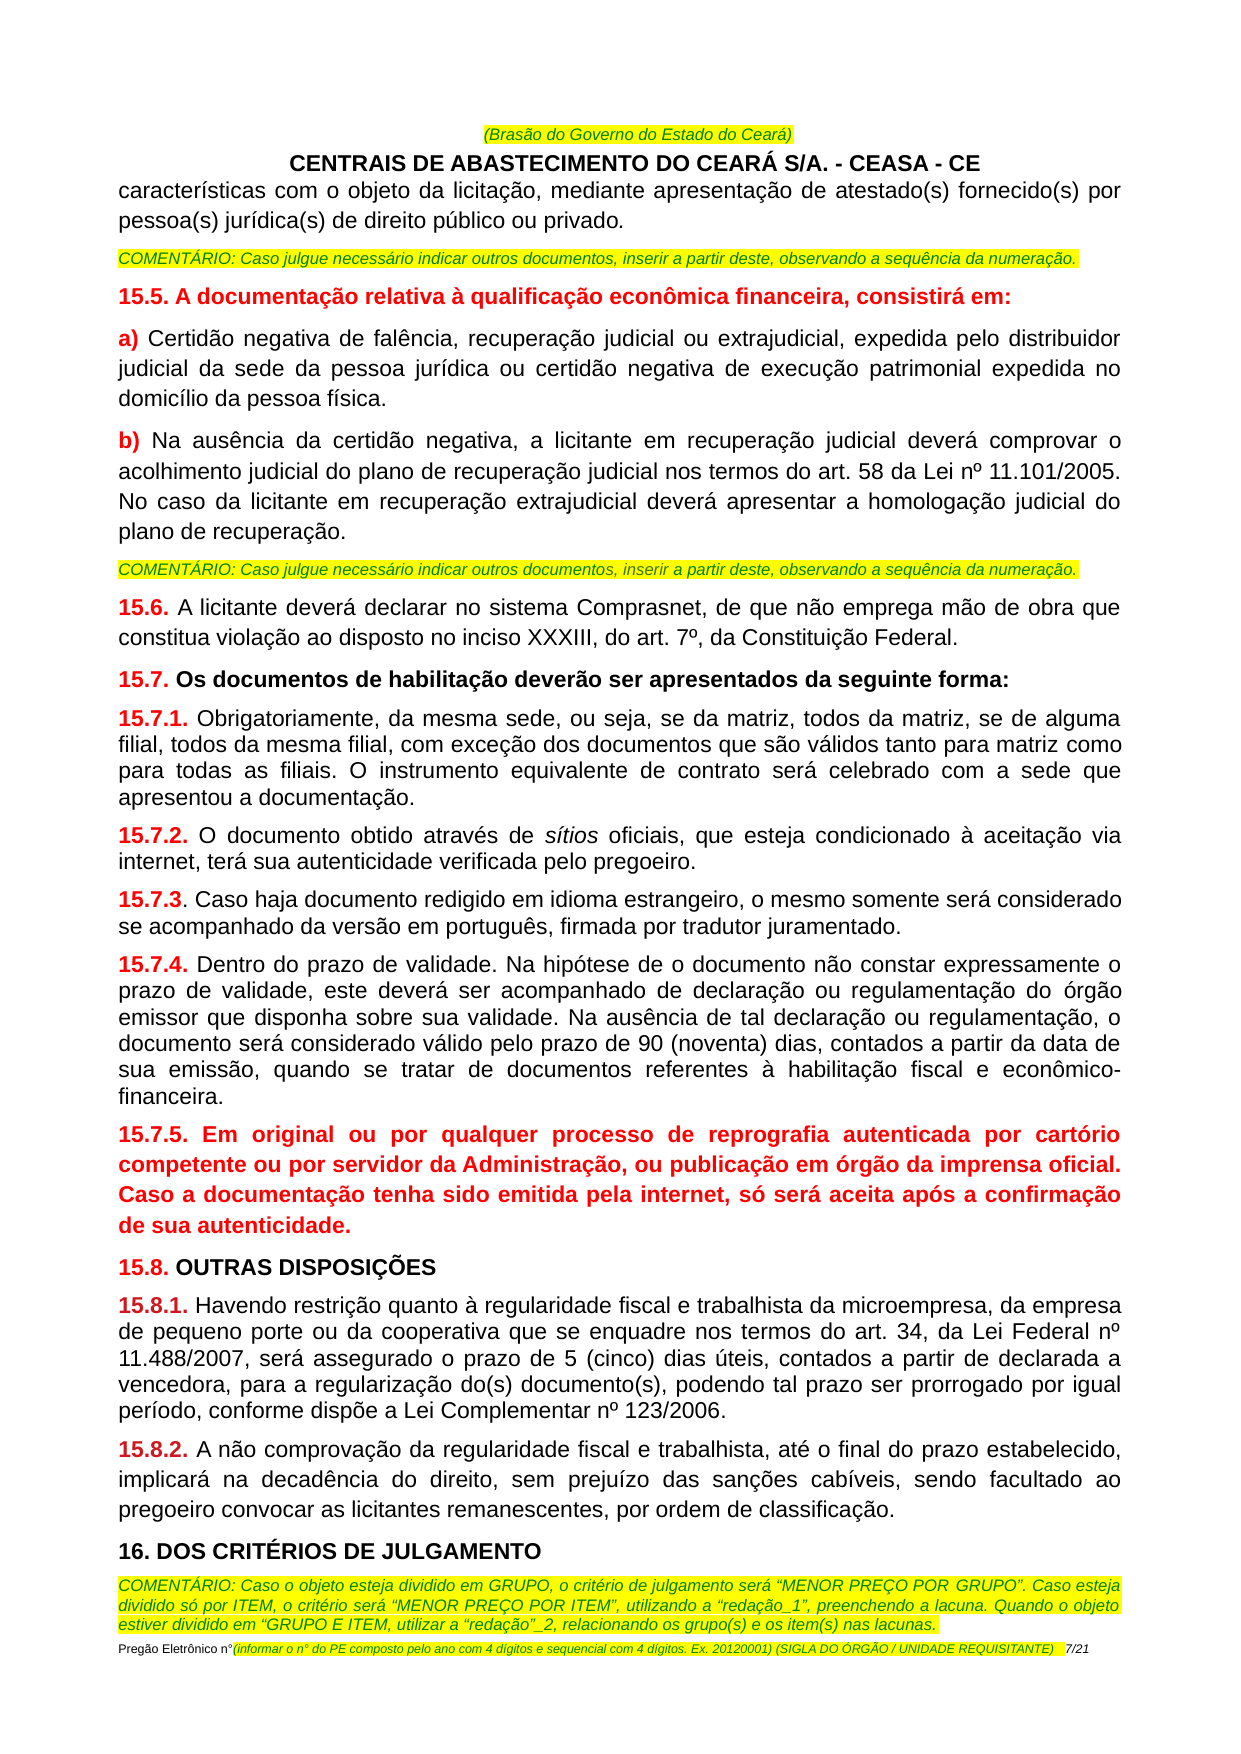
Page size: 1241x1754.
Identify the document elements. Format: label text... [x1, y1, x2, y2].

text a) Certidão negativa de falência, recuperação judicial ou extrajudicial, expedida pelo distribuidor judicial da sede da pessoa jurídica ou certidão negativa de execução patrimonial expedida no domicílio da pessoa física. [118, 325, 1122, 412]
text 15.7.3. Caso haja documento redigido em idioma estrangeiro, o mesmo somente será considerado se acompanhado da versão em português, firmada por tradutor juramentado. [118, 886, 1122, 939]
text 15.8.1. Havendo restrição quanto à regularidade fiscal e trabalhista da microempresa, da empresa de pequeno porte ou da cooperativa que se enquadre nos termos do art. 34, da Lei Federal nº 11.488/2007, será assegurado o prazo de 5 (cinco) dias úteis, contados a partir de declarada a vencedora, para a regularização do(s) documento(s), podendo tal prazo ser prorrogado por igual período, conforme dispõe a Lei Complementar nº 123/2006. [118, 1292, 1122, 1424]
text COMENTÁRIO: Caso julgue necessário indicar outros documentos, inserir a partir deste, observando a sequência da numeração. [118, 560, 1122, 579]
text 15.7.4. Dentro do prazo de validade. Na hipótese de o documento não constar expressamente o prazo de validade, este deverá ser acompanhado de declaração ou regulamentação do órgão emissor que disponha sobre sua validade. Na ausência de tal declaração ou regulamentação, o documento será considerado válido pelo prazo de 90 (noventa) dias, contados a partir da data de sua emissão, quando se tratar de documentos referentes à habilitação fiscal e econômico-financeira. [118, 951, 1122, 1109]
text 15.7.2. O documento obtido através de sítios oficiais, que esteja condicionado à aceitação via internet, terá sua autenticidade verificada pelo pregoeiro. [118, 822, 1122, 874]
text 16. DOS CRITÉRIOS DE JULGAMENTO [118, 1538, 1122, 1564]
text COMENTÁRIO: Caso o objeto esteja dividido em GRUPO, o critério de julgamento será “MENOR PREÇO POR GRUPO”. Caso esteja dividido só por ITEM, o critério será “MENOR PREÇO POR ITEM”, utilizando a “redação_1”, preenchendo a lacuna. Quando o objeto estiver dividido em “GRUPO E ITEM, utilizar a “redação”_2, relacionando os grupo(s) e os item(s) nas lacunas. [118, 1576, 1122, 1634]
text 15.7. Os documentos de habilitação deverão ser apresentados da seguinte forma: [118, 666, 1122, 693]
text 15.5. A documentação relativa à qualificação econômica financeira, consistirá em: [118, 283, 1122, 309]
text 15.7.5. Em original ou por qualquer processo de reprografia autenticada por cartório competente ou por servidor da Administração, ou publicação em órgão da imprensa oficial. Caso a documentação tenha sido emitida pela internet, só será aceita após a confirmação de sua autenticidade. [118, 1121, 1122, 1238]
text 15.7.1. Obrigatoriamente, da mesma sede, ou seja, se da matriz, todos da matriz, se de alguma filial, todos da mesma filial, com exceção dos documentos que são válidos tanto para matriz como para todas as filiais. O instrumento equivalente de contrato será celebrado com a sede que apresentou a documentação. [118, 704, 1122, 810]
text características com o objeto da licitação, mediante apresentação de atestado(s) fornecido(s) por pessoa(s) jurídica(s) de direito público ou privado. [118, 177, 1122, 233]
text 15.8.2. A não comprovação da regularidade fiscal e trabalhista, até o final do prazo estabelecido, implicará na decadência do direito, sem prejuízo das sanções cabíveis, sendo facultado ao pregoeiro convocar as licitantes remanescentes, por ordem de classificação. [118, 1436, 1122, 1522]
text b) Na ausência da certidão negativa, a licitante em recuperação judicial deverá comprovar o acolhimento judicial do plano de recuperação judicial nos termos do art. 58 da Lei nº 11.101/2005. No caso da licitante em recuperação extrajudicial deverá apresentar a homologação judicial do plano de recuperação. [118, 427, 1122, 544]
text 15.8. OUTRAS DISPOSIÇÕES [118, 1254, 1122, 1280]
text 15.6. A licitante deverá declarar no sistema Comprasnet, de que não emprega mão de obra que constitua violação ao disposto no inciso XXXIII, do art. 7º, da Constituição Federal. [118, 594, 1122, 651]
text COMENTÁRIO: Caso julgue necessário indicar outros documentos, inserir a partir deste, observando a sequência da numeração. [118, 249, 1122, 268]
